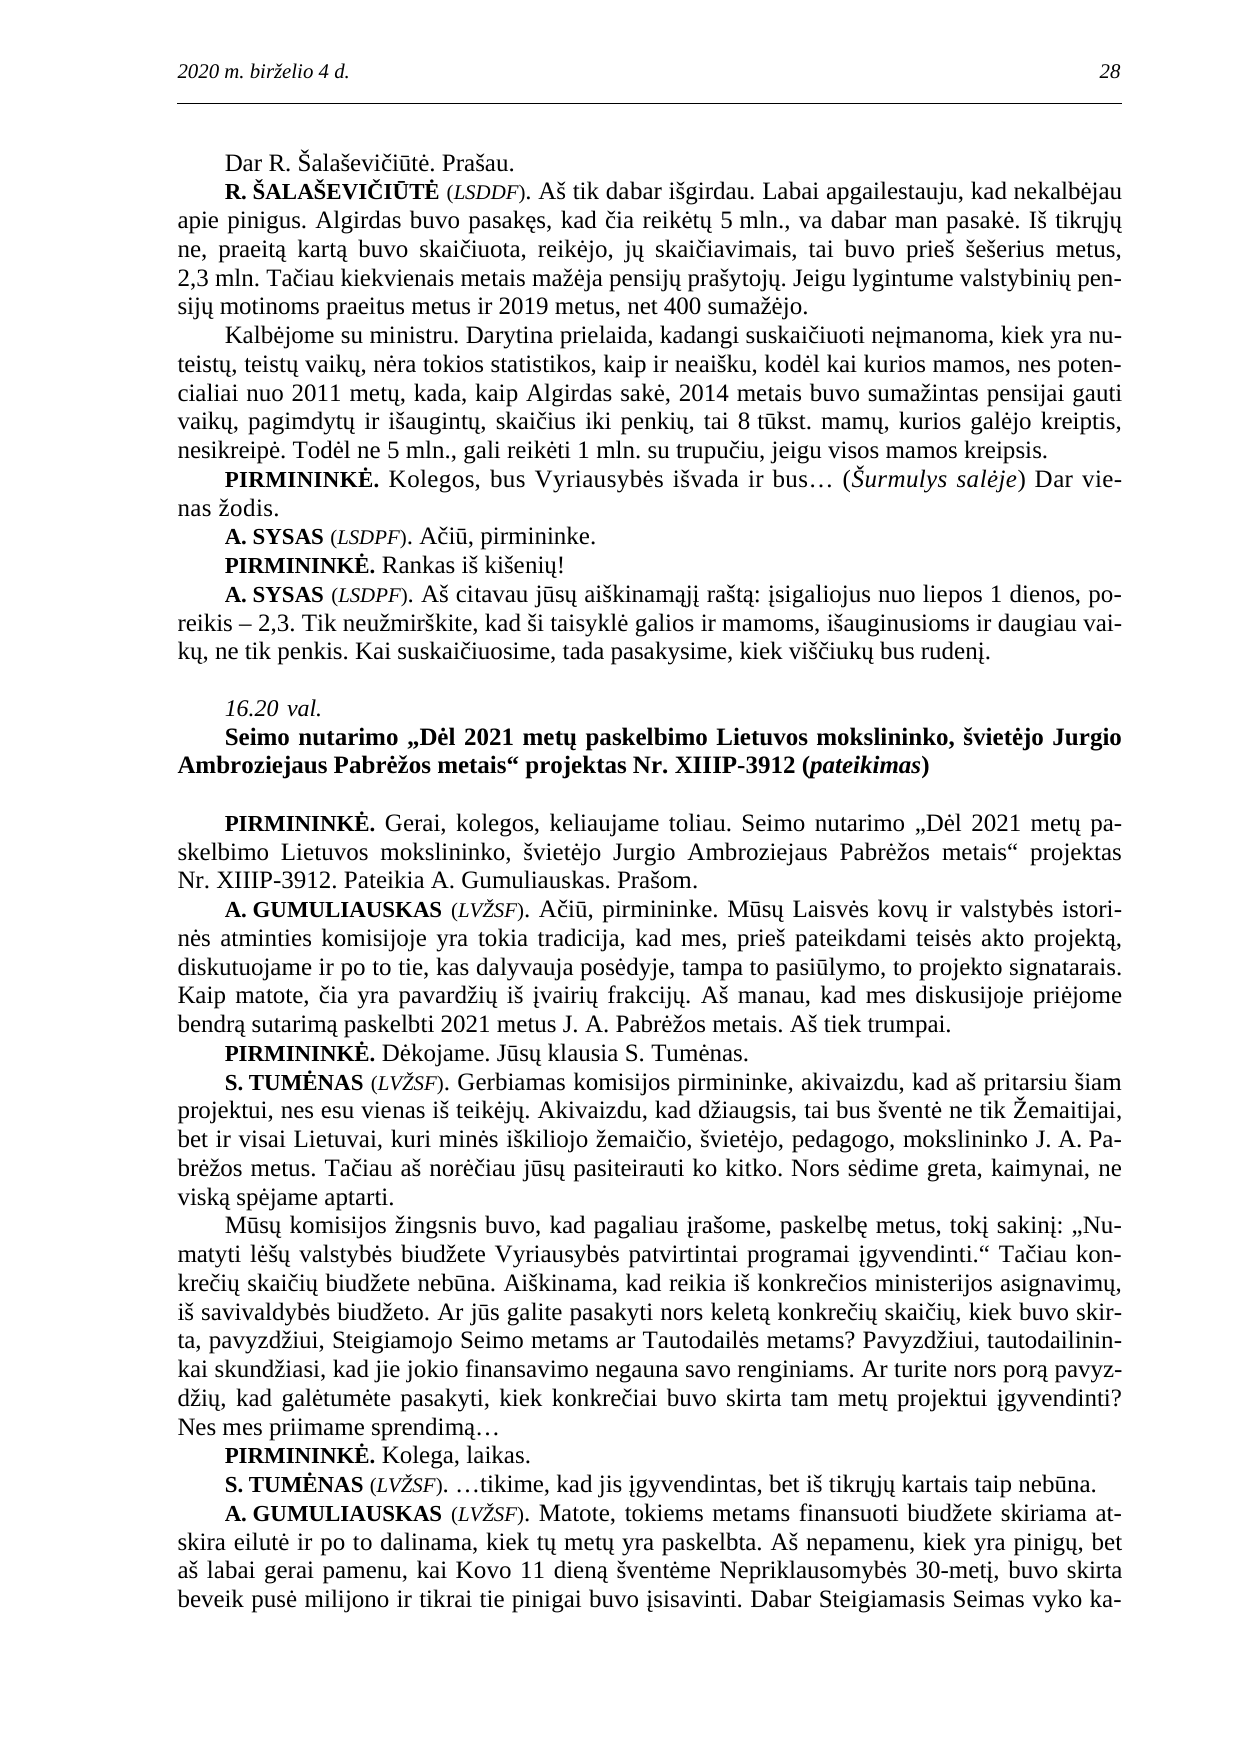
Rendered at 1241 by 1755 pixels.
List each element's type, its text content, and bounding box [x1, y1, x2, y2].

text Kal­bė­jo­me su mi­nist­ru. Da­ry­ti­na prie­lai­da, ka­dan­gi su­skai­čiuo­ti ne­įma­no­ma, kiek yra nu­teis­tų, teis­tų vai­kų, nė­ra to­kios sta­tis­ti­kos, kaip ir ne­aiš­ku, ko­dėl kai ku­rios ma­mos, nes po­ten­cia­liai nuo 2011 me­tų, ka­da, kaip Al­gir­das sa­kė, 2014 me­tais bu­vo su­ma­žin­tas pen­si­jai gau­ti vai­kų, pa­gim­dy­tų ir iš­au­gin­tų, skai­čius iki penkių, tai 8 tūkst. ma­mų, ku­rios ga­lė­jo kreip­tis, ne­si­krei­pė. To­dėl ne 5 mln., ga­li rei­kė­ti 1 mln. su tru­pu­čiu, jei­gu vi­sos ma­mos kreip­sis. [177, 320, 1122, 464]
text A. SYSAS (LSDPF). Ačiū, pir­mi­nin­ke. [177, 521, 1122, 550]
text PIRMININKĖ. Ko­le­gos, bus Vy­riau­sy­bės iš­va­da ir bus… (Šur­mu­lys sa­lė­je) Dar vie­nas žo­dis. [177, 464, 1122, 521]
text A. GUMULIAUSKAS (LVŽSF). Ma­to­te, to­kiems me­tams fi­nan­suo­ti biu­dže­te ski­ria­ma at­ski­ra ei­lu­tė ir po to da­li­na­ma, kiek tų me­tų yra pa­skelb­ta. Aš ne­pa­me­nu, kiek yra pi­ni­gų, bet aš la­bai ge­rai pa­me­nu, kai Ko­vo 11 die­ną šven­tė­me Ne­pri­klau­so­my­bės 30-me­tį, bu­vo skir­ta be­veik pu­sė mi­li­jo­no ir tik­rai tie pi­ni­gai bu­vo įsi­sa­vin­ti. Da­bar Stei­gia­ma­sis Sei­mas vy­ko ka­ [177, 1498, 1122, 1613]
text R. ŠALAŠEVIČIŪTĖ (LSDDF). Aš tik da­bar iš­gir­dau. La­bai ap­gai­les­tau­ju, kad ne­kal­bė­jau apie pi­ni­gus. Al­gir­das bu­vo pa­sa­kęs, kad čia rei­kė­tų 5 mln., va da­bar man pa­sa­kė. Iš tik­rų­jų ne, pra­ei­tą kar­tą bu­vo skai­čiuo­ta, rei­kė­jo, jų skai­čia­vi­mais, tai bu­vo prieš še­še­rius me­tus, 2,3 mln. Ta­čiau kiek­vie­nais me­tais ma­žė­ja pen­si­jų pra­šy­to­jų. Jei­gu ly­gin­tu­me vals­ty­bi­nių pen­si­jų mo­ti­noms pra­ei­tus me­tus ir 2019 me­tus, net 400 su­ma­žė­jo. [177, 176, 1122, 320]
text A. SYSAS (LSDPF). Aš ci­ta­vau jū­sų aiš­ki­na­mą­jį raš­tą: įsi­ga­lio­jus nuo lie­pos 1 die­nos, po­rei­kis – 2,3. Tik ne­už­mirš­ki­te, kad ši tai­syk­lė ga­lios ir ma­moms, iš­au­gi­nu­sioms ir dau­giau vai­kų, ne tik pen­kis. Kai su­skai­čiuo­si­me, ta­da pa­sa­ky­si­me, kiek viš­čiu­kų bus ru­de­nį. [177, 579, 1122, 665]
text PIRMININKĖ. Ge­rai, ko­le­gos, ke­liau­ja­me to­liau. Sei­mo nu­ta­ri­mo „Dėl 2021 me­tų pa­skel­bi­mo Lie­tu­vos moks­li­nin­ko, švie­tė­jo Jur­gio Amb­ro­zie­jaus Pa­brė­žos me­tais“ pro­jek­tas Nr. XIIIP-3912. Pa­tei­kia A. Gu­mu­liaus­kas. Pra­šom. [177, 808, 1122, 894]
text S. TUMĖNAS (LVŽSF). …ti­ki­me, kad jis įgy­ven­din­tas, bet iš tik­rų­jų kar­tais taip ne­bū­na. [177, 1469, 1122, 1498]
text PIRMININKĖ. Ran­kas iš ki­še­nių! [177, 550, 1122, 579]
text PIRMININKĖ. Ko­le­ga, lai­kas. [177, 1440, 1122, 1469]
text PIRMININKĖ. Dė­ko­ja­me. Jū­sų klau­sia S. Tu­mė­nas. [177, 1038, 1122, 1067]
text 16.20 val. [224, 694, 1122, 722]
text Mū­sų ko­mi­si­jos žings­nis bu­vo, kad pa­ga­liau įra­šo­me, pa­skel­bę me­tus, to­kį sa­ki­nį: „Nu­ma­ty­ti lė­šų vals­ty­bės biu­dže­te Vy­riau­sy­bės pa­tvir­tin­tai pro­gra­mai įgy­ven­din­ti.“ Ta­čiau kon­kre­čių skai­čių biu­dže­te ne­bū­na. Aiš­ki­na­ma, kad rei­kia iš kon­kre­čios mi­nis­te­ri­jos asig­na­vi­mų, iš sa­vi­val­dy­bės biu­dže­to. Ar jūs ga­li­te pa­sa­ky­ti nors ke­le­tą kon­kre­čių skai­čių, kiek bu­vo skir­ta, pa­vyz­džiui, Stei­gia­mo­jo Sei­mo me­tams ar Tau­to­dai­lės me­tams? Pa­vyz­džiui, tau­to­dai­li­nin­kai skun­džia­si, kad jie jo­kio fi­nan­sa­vi­mo ne­gau­na sa­vo ren­gi­niams. Ar tu­ri­te nors po­rą pa­vyz­džių, kad ga­lė­tu­mė­te pa­sa­ky­ti, kiek kon­kre­čiai bu­vo skir­ta tam me­tų pro­jek­tui įgy­ven­din­ti? Nes mes pri­ima­me spren­di­mą… [177, 1210, 1122, 1440]
text S. TUMĖNAS (LVŽSF). Ger­bia­mas ko­mi­si­jos pir­mi­nin­ke, aki­vaiz­du, kad aš pri­tar­siu šiam pro­jek­tui, nes esu vie­nas iš tei­kė­jų. Aki­vaiz­du, kad džiaug­sis, tai bus šven­tė ne tik Že­mai­ti­jai, bet ir vi­sai Lie­tu­vai, ku­ri mi­nės iš­ki­lio­jo že­mai­čio, švie­tė­jo, pe­da­go­go, moks­li­nin­ko J. A. Pa­brė­žos me­tus. Ta­čiau aš no­rė­čiau jū­sų pa­si­tei­rau­ti ko kit­ko. Nors sė­di­me gre­ta, kai­my­nai, ne vis­ką spė­ja­me ap­tar­ti. [177, 1067, 1122, 1210]
text Dar R. Ša­la­še­vi­čiū­tė. Pra­šau. [177, 148, 1122, 176]
text A. GUMULIAUSKAS (LVŽSF). Ačiū, pir­mi­nin­ke. Mū­sų Lais­vės ko­vų ir vals­ty­bės is­to­ri­nės at­min­ties ko­mi­si­jo­je yra to­kia tra­di­ci­ja, kad mes, prieš pa­teik­da­mi tei­sės ak­to pro­jek­tą, dis­ku­tuo­ja­me ir po to tie, kas da­ly­vau­ja po­sė­dy­je, tam­pa to pa­siū­ly­mo, to pro­jek­to sig­na­ta­rais. Kaip ma­to­te, čia yra pa­var­džių iš įvai­rių frak­ci­jų. Aš ma­nau, kad mes dis­ku­si­jo­je pri­ėjo­me ben­drą su­ta­ri­mą pa­skelb­ti 2021 me­tus J. A. Pa­brė­žos me­tais. Aš tiek trum­pai. [177, 894, 1122, 1038]
text Sei­mo nu­ta­ri­mo „Dėl 2021 me­tų pa­skel­bi­mo Lie­tu­vos moks­li­nin­ko, švie­tė­jo Jur­gio Amb­ro­zie­jaus Pa­brė­žos me­tais“ pro­jek­tas Nr. XIIIP-3912 (pa­tei­ki­mas) [177, 722, 1122, 779]
